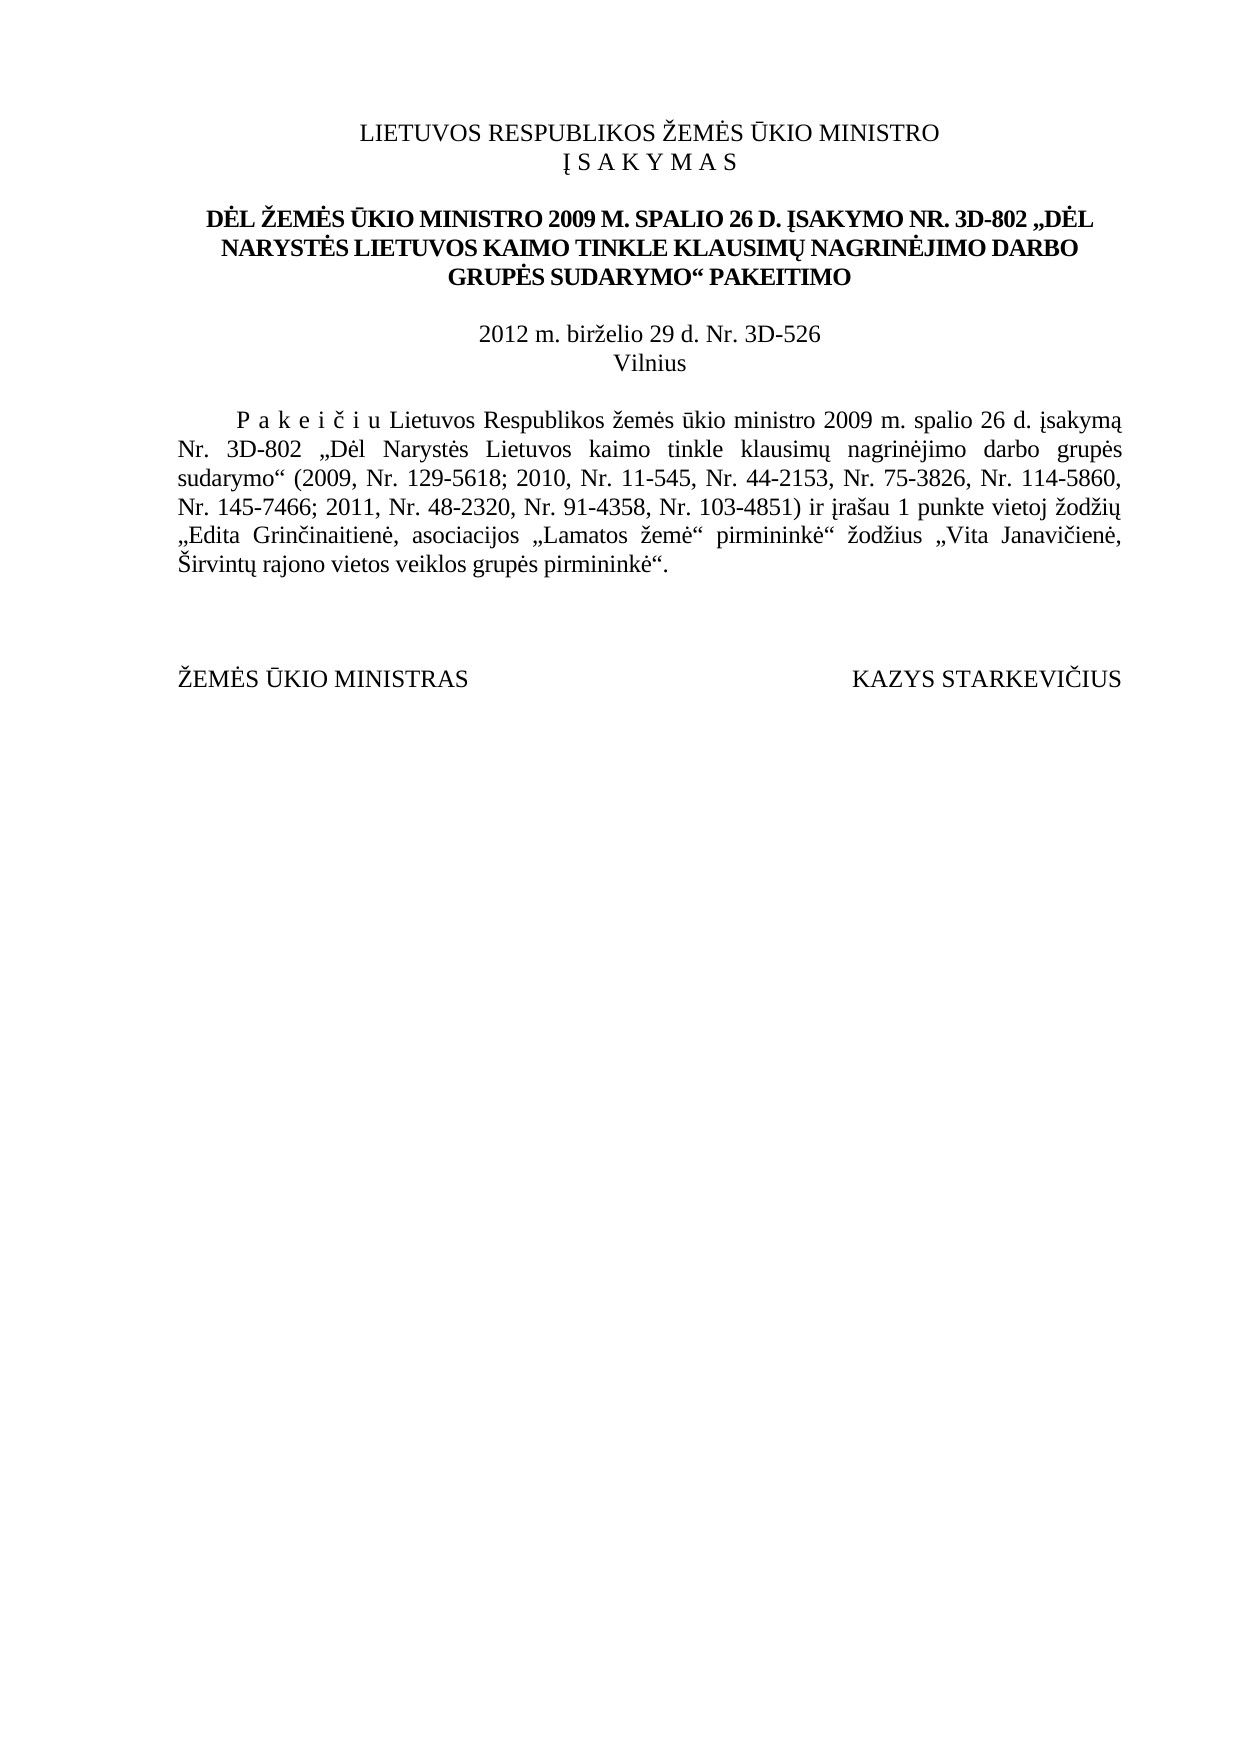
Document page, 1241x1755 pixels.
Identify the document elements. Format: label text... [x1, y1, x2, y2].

text Vilnius [177, 348, 1122, 377]
text Į S A K Y M A S [177, 147, 1122, 176]
text LIETUVOS RESPUBLIKOS ŽEMĖS ŪKIO MINISTRO [177, 118, 1122, 147]
text 2012 m. birželio 29 d. Nr. 3D-526 [177, 319, 1122, 348]
text P a k e i č i u Lietuvos Respublikos žemės ūkio ministro 2009 m. spalio 26 d. įsakymą Nr. 3D-802 „Dėl Narystės Lietuvos kaimo tinkle klausimų nagrinėjimo darbo grupės sudarymo“ (2009, Nr. 129-5618; 2010, Nr. 11-545, Nr. 44-2153, Nr. 75-3826, Nr. 114-5860, Nr. 145-7466; 2011, Nr. 48-2320, Nr. 91-4358, Nr. 103-4851) ir įrašau 1 punkte vietoj žodžių „Edita Grinčinaitienė, asociacijos „Lamatos žemė“ pirmininkė“ žodžius „Vita Janavičienė, Širvintų rajono vietos veiklos grupės pirmininkė“. [177, 406, 1122, 578]
text Žemės ūkio ministras Kazys Starkevičius [177, 664, 1122, 693]
text DĖL ŽEMĖS ŪKIO MINISTRO 2009 m. SPALIO 26 d. ĮSAKYMO Nr. 3D-802 „DĖL NARYSTĖS LIETUVOS KAIMO TINKLE KLAUSIMŲ NAGRINĖJIMO DARBO GRUPĖS SUDARYMO“ PAKEITIMO [177, 204, 1122, 291]
